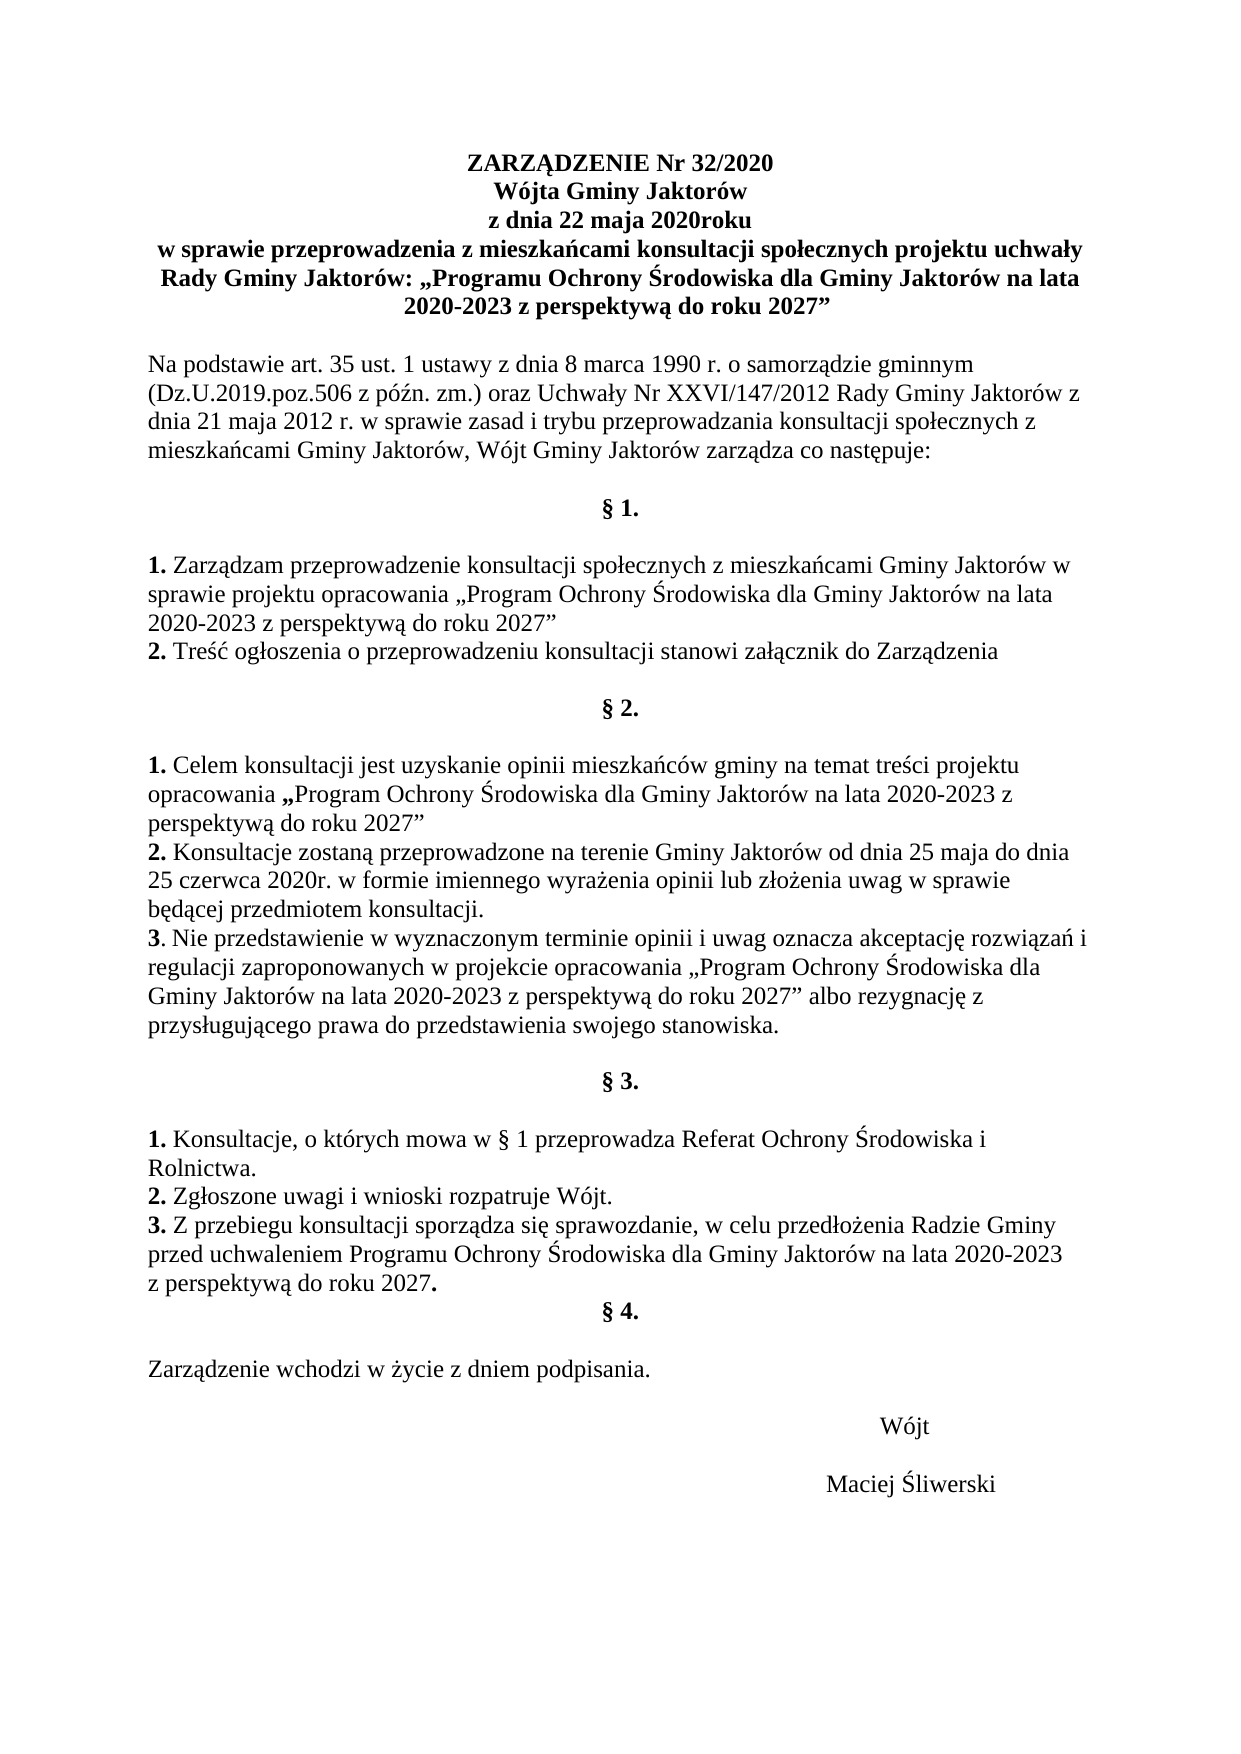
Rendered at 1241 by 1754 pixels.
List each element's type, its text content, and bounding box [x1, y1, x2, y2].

text ZARZĄDZENIE Nr 32/2020 [148, 148, 1093, 176]
text 3. Z przebiegu konsultacji sporządza się sprawozdanie, w celu przedłożenia Radzie Gminy przed uchwaleniem Programu Ochrony Środowiska dla Gminy Jaktorów na lata 2020-2023 [148, 1210, 1093, 1268]
text w sprawie przeprowadzenia z mieszkańcami konsultacji społecznych projektu uchwały Rady Gminy Jaktorów: „Programu Ochrony Środowiska dla Gminy Jaktorów na lata 2020-2023 z perspektywą do roku 2027” [148, 234, 1093, 320]
text 2. Zgłoszone uwagi i wnioski rozpatruje Wójt. [148, 1181, 1093, 1210]
text 1. Celem konsultacji jest uzyskanie opinii mieszkańców gminy na temat treści projektu opracowania „Program Ochrony Środowiska dla Gminy Jaktorów na lata 2020-2023 z perspektywą do roku 2027” [148, 751, 1093, 837]
text z dnia 22 maja 2020roku [148, 205, 1093, 234]
text Zarządzenie wchodzi w życie z dniem podpisania. [148, 1354, 1093, 1383]
text 25 czerwca 2020r. w formie imiennego wyrażenia opinii lub złożenia uwag w sprawie będącej przedmiotem konsultacji. [148, 866, 1093, 923]
text Na podstawie art. 35 ust. 1 ustawy z dnia 8 marca 1990 r. o samorządzie gminnym (Dz.U.2019.poz.506 z późn. zm.) oraz Uchwały Nr XXVI/147/2012 Rady Gminy Jaktorów z dnia 21 maja 2012 r. w sprawie zasad i trybu przeprowadzania konsultacji społecznych z mieszkańcami Gminy Jaktorów, Wójt Gminy Jaktorów zarządza co następuje: [148, 349, 1093, 464]
text Maciej Śliwerski [148, 1469, 1093, 1498]
text 2. Konsultacje zostaną przeprowadzone na terenie Gminy Jaktorów od dnia 25 maja do dnia [148, 837, 1093, 866]
text Wójt [148, 1411, 1093, 1440]
text 3. Nie przedstawienie w wyznaczonym terminie opinii i uwag oznacza akceptację rozwiązań i regulacji zaproponowanych w projekcie opracowania „Program Ochrony Środowiska dla Gminy Jaktorów na lata 2020-2023 z perspektywą do roku 2027” albo rezygnację z przysługującego prawa do przedstawienia swojego stanowiska. [148, 923, 1093, 1038]
text Wójta Gminy Jaktorów [148, 176, 1093, 205]
text 1. Konsultacje, o których mowa w § 1 przeprowadza Referat Ochrony Środowiska i Rolnictwa. [148, 1124, 1093, 1181]
text § 4. [148, 1296, 1093, 1325]
text § 1. [148, 493, 1093, 521]
text 1. Zarządzam przeprowadzenie konsultacji społecznych z mieszkańcami Gminy Jaktorów w sprawie projektu opracowania „Program Ochrony Środowiska dla Gminy Jaktorów na lata 2020-2023 z perspektywą do roku 2027” [148, 550, 1093, 636]
text z perspektywą do roku 2027. [148, 1268, 1093, 1296]
text 2. Treść ogłoszenia o przeprowadzeniu konsultacji stanowi załącznik do Zarządzenia [148, 636, 1093, 665]
text § 2. [148, 693, 1093, 722]
text § 3. [148, 1066, 1093, 1095]
